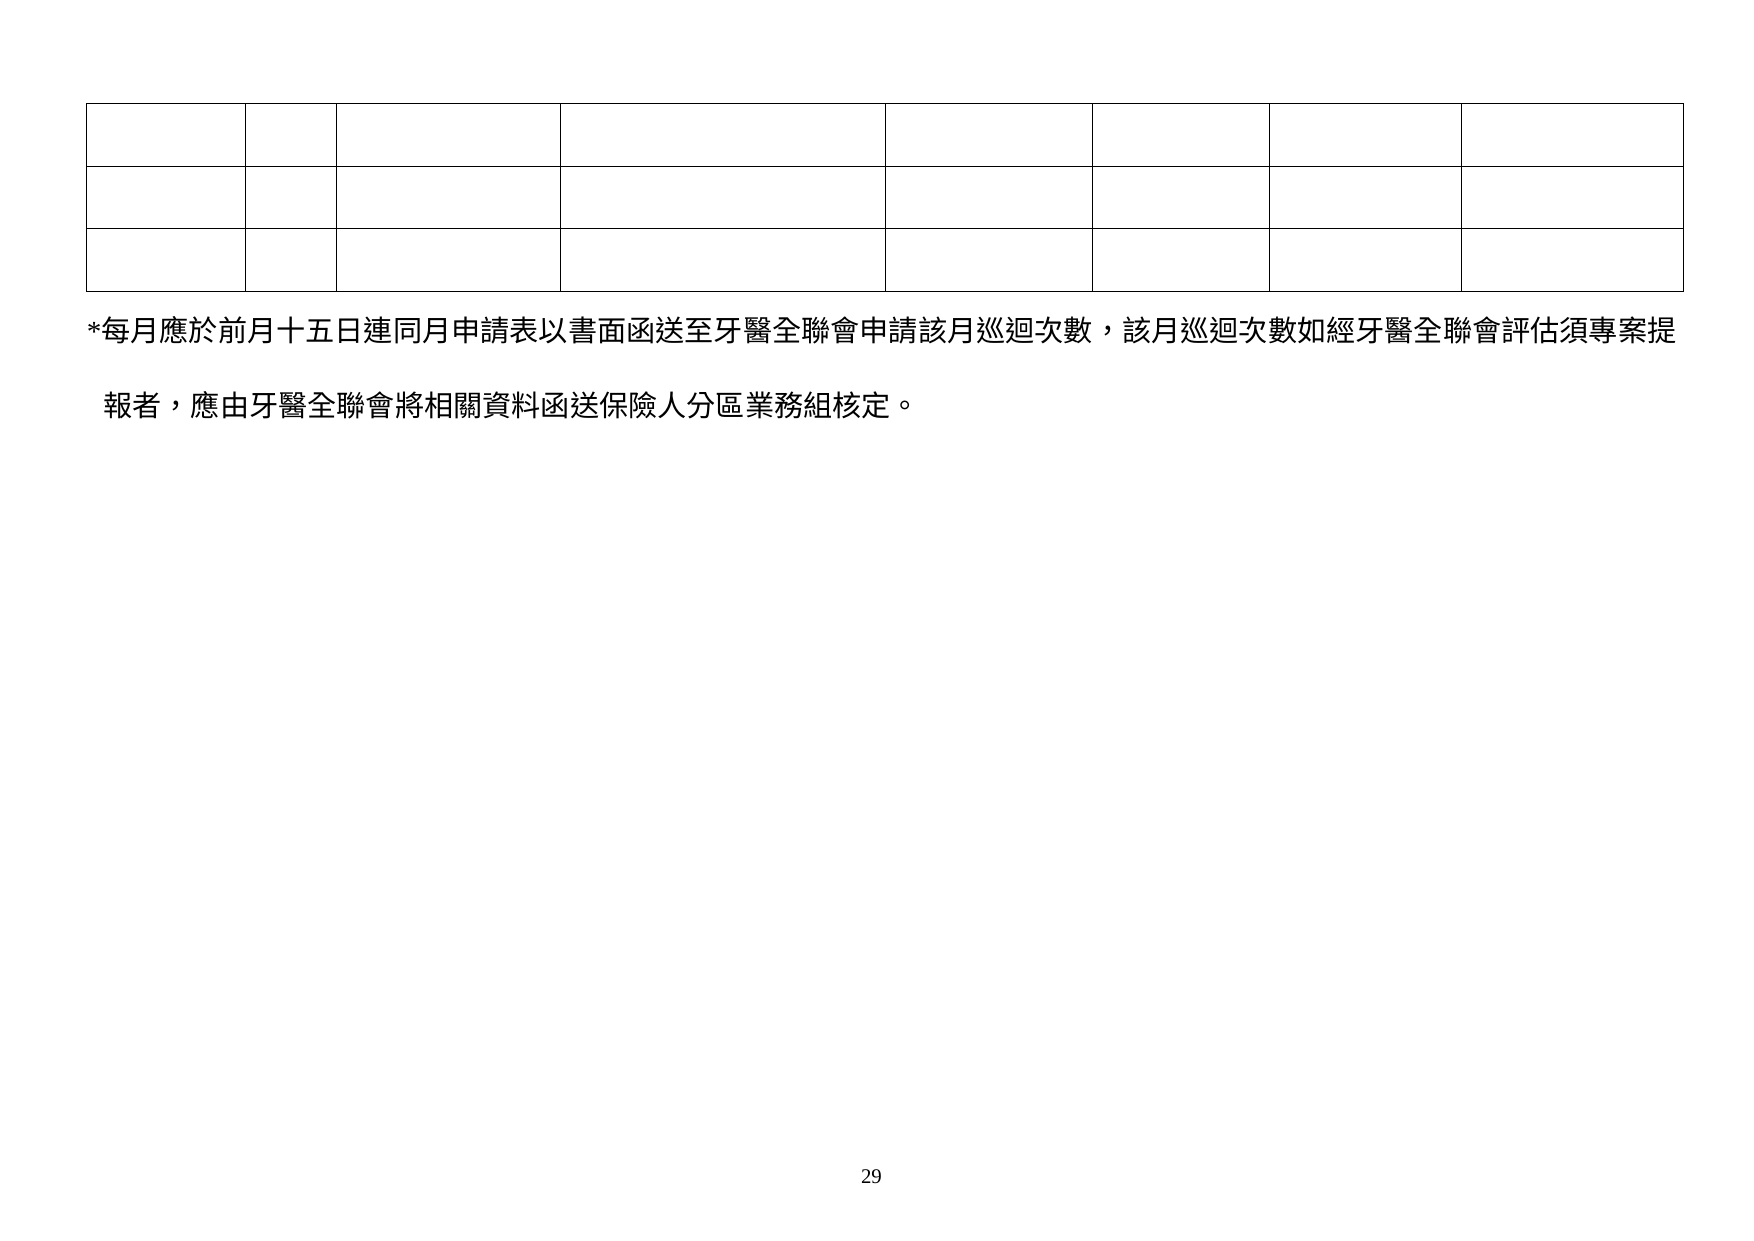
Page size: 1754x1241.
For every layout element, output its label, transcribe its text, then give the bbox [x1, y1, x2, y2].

table_cell [1093, 229, 1269, 291]
table_cell [1462, 104, 1683, 166]
table_cell *每月應於前月十五日連同月申請表以書面函送至牙醫全聯會申請該月巡迴次數，該月巡迴次數如經牙醫全聯會評估須專案提 報者，應由牙醫全聯會將相關資料函送保險人分區業務組核定。 [87, 292, 1684, 442]
table_cell [246, 104, 336, 166]
table_cell [1093, 167, 1269, 228]
table_cell [1462, 167, 1683, 228]
table_cell [87, 104, 245, 166]
table_cell [337, 104, 560, 166]
table_cell [886, 167, 1092, 228]
table_cell [1462, 229, 1683, 291]
table_cell [1270, 104, 1461, 166]
table_cell [1270, 229, 1461, 291]
table_cell [561, 104, 885, 166]
table_cell [337, 167, 560, 228]
table_cell [1093, 104, 1269, 166]
table_cell [886, 229, 1092, 291]
table_cell [246, 167, 336, 228]
table_cell [246, 229, 336, 291]
table_cell [1270, 167, 1461, 228]
table_cell [561, 229, 885, 291]
table_cell [886, 104, 1092, 166]
table_cell [561, 167, 885, 228]
table_cell [87, 229, 245, 291]
table_cell [337, 229, 560, 291]
table_cell [87, 167, 245, 228]
